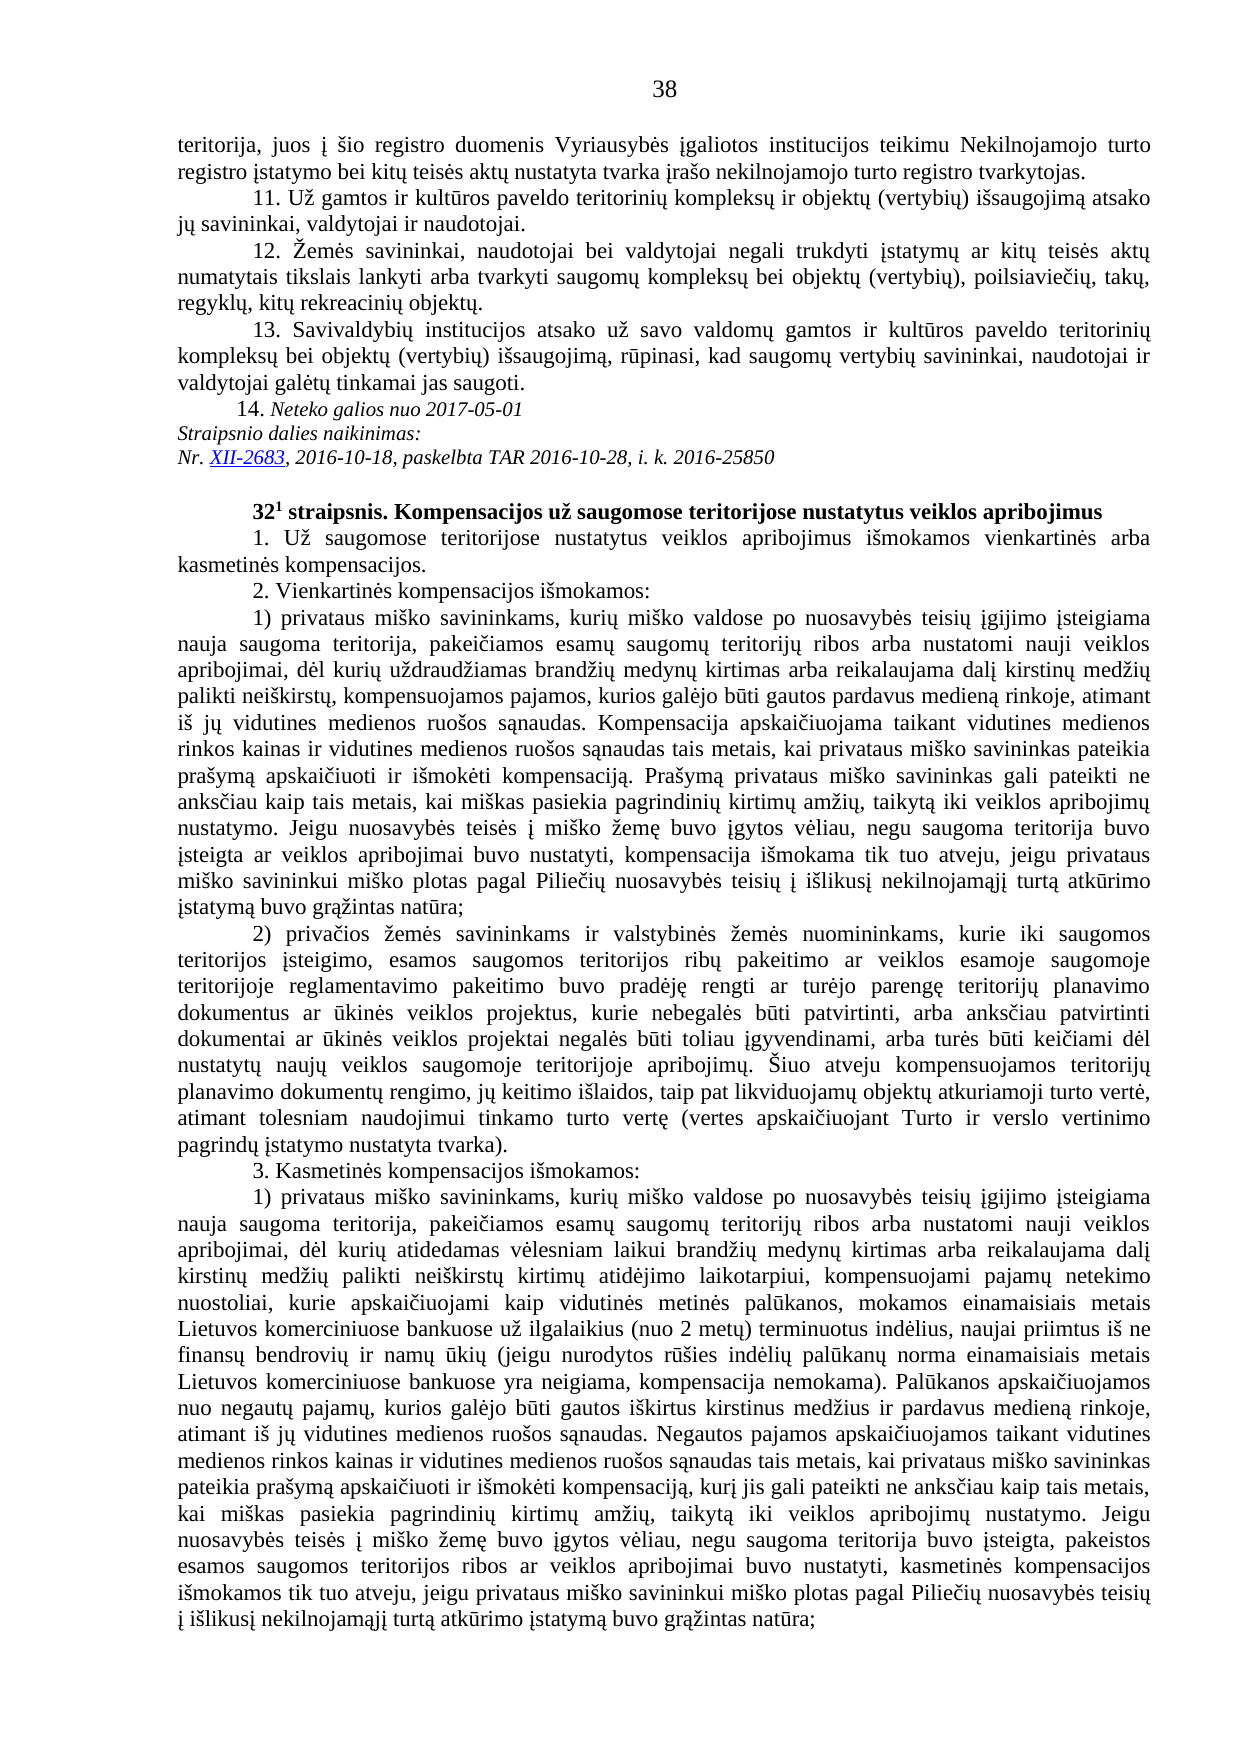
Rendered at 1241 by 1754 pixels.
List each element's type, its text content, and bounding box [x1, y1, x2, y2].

text Straipsnio dalies naikinimas: [177, 421, 1152, 445]
text 1. Už saugomose teritorijose nustatytus veiklos apribojimus išmokamos vienkartinės arba kasmetinės kompensacijos. [177, 524, 1152, 577]
text 1) privataus miško savininkams, kurių miško valdose po nuosavybės teisių įgijimo įsteigiama nauja saugoma teritorija, pakeičiamos esamų saugomų teritorijų ribos arba nustatomi nauji veiklos apribojimai, dėl kurių uždraudžiamas brandžių medynų kirtimas arba reikalaujama dalį kirstinų medžių palikti neiškirstų, kompensuojamos pajamos, kurios galėjo būti gautos pardavus medieną rinkoje, atimant iš jų vidutines medienos ruošos sąnaudas. Kompensacija apskaičiuojama taikant vidutines medienos rinkos kainas ir vidutines medienos ruošos sąnaudas tais metais, kai privataus miško savininkas pateikia prašymą apskaičiuoti ir išmokėti kompensaciją. Prašymą privataus miško savininkas gali pateikti ne anksčiau kaip tais metais, kai miškas pasiekia pagrindinių kirtimų amžių, taikytą iki veiklos apribojimų nustatymo. Jeigu nuosavybės teisės į miško žemę buvo įgytos vėliau, negu saugoma teritorija buvo įsteigta ar veiklos apribojimai buvo nustatyti, kompensacija išmokama tik tuo atveju, jeigu privataus miško savininkui miško plotas pagal Piliečių nuosavybės teisių į išlikusį nekilnojamąjį turtą atkūrimo įstatymą buvo grąžintas natūra; [177, 603, 1152, 920]
text teritorija, juos į šio registro duomenis Vyriausybės įgaliotos institucijos teikimu Nekilnojamojo turto registro įstatymo bei kitų teisės aktų nustatyta tvarka įrašo nekilnojamojo turto registro tvarkytojas. [177, 131, 1152, 184]
text Nr. XII-2683, 2016-10-18, paskelbta TAR 2016-10-28, i. k. 2016-25850 [177, 445, 1152, 469]
text 2. Vienkartinės kompensacijos išmokamos: [177, 577, 1152, 603]
text 14. Neteko galios nuo 2017-05-01 [177, 395, 1152, 421]
text 1) privataus miško savininkams, kurių miško valdose po nuosavybės teisių įgijimo įsteigiama nauja saugoma teritorija, pakeičiamos esamų saugomų teritorijų ribos arba nustatomi nauji veiklos apribojimai, dėl kurių atidedamas vėlesniam laikui brandžių medynų kirtimas arba reikalaujama dalį kirstinų medžių palikti neiškirstų kirtimų atidėjimo laikotarpiui, kompensuojami pajamų netekimo nuostoliai, kurie apskaičiuojami kaip vidutinės metinės palūkanos, mokamos einamaisiais metais Lietuvos komerciniuose bankuose už ilgalaikius (nuo 2 metų) terminuotus indėlius, naujai priimtus iš ne finansų bendrovių ir namų ūkių (jeigu nurodytos rūšies indėlių palūkanų norma einamaisiais metais Lietuvos komerciniuose bankuose yra neigiama, kompensacija nemokama). Palūkanos apskaičiuojamos nuo negautų pajamų, kurios galėjo būti gautos iškirtus kirstinus medžius ir pardavus medieną rinkoje, atimant iš jų vidutines medienos ruošos sąnaudas. Negautos pajamos apskaičiuojamos taikant vidutines medienos rinkos kainas ir vidutines medienos ruošos sąnaudas tais metais, kai privataus miško savininkas pateikia prašymą apskaičiuoti ir išmokėti kompensaciją, kurį jis gali pateikti ne anksčiau kaip tais metais, kai miškas pasiekia pagrindinių kirtimų amžių, taikytą iki veiklos apribojimų nustatymo. Jeigu nuosavybės teisės į miško žemę buvo įgytos vėliau, negu saugoma teritorija buvo įsteigta, pakeistos esamos saugomos teritorijos ribos ar veiklos apribojimai buvo nustatyti, kasmetinės kompensacijos išmokamos tik tuo atveju, jeigu privataus miško savininkui miško plotas pagal Piliečių nuosavybės teisių į išlikusį nekilnojamąjį turtą atkūrimo įstatymą buvo grąžintas natūra; [177, 1183, 1152, 1631]
text 13. Savivaldybių institucijos atsako už savo valdomų gamtos ir kultūros paveldo teritorinių kompleksų bei objektų (vertybių) išsaugojimą, rūpinasi, kad saugomų vertybių savininkai, naudotojai ir valdytojai galėtų tinkamai jas saugoti. [177, 316, 1152, 395]
text 321 straipsnis. Kompensacijos už saugomose teritorijose nustatytus veiklos apribojimus [252, 498, 1152, 524]
text 3. Kasmetinės kompensacijos išmokamos: [177, 1157, 1152, 1183]
text 11. Už gamtos ir kultūros paveldo teritorinių kompleksų ir objektų (vertybių) išsaugojimą atsako jų savininkai, valdytojai ir naudotojai. [177, 184, 1152, 237]
text 12. Žemės savininkai, naudotojai bei valdytojai negali trukdyti įstatymų ar kitų teisės aktų numatytais tikslais lankyti arba tvarkyti saugomų kompleksų bei objektų (vertybių), poilsiaviečių, takų, regyklų, kitų rekreacinių objektų. [177, 237, 1152, 316]
text 2) privačios žemės savininkams ir valstybinės žemės nuomininkams, kurie iki saugomos teritorijos įsteigimo, esamos saugomos teritorijos ribų pakeitimo ar veiklos esamoje saugomoje teritorijoje reglamentavimo pakeitimo buvo pradėję rengti ar turėjo parengę teritorijų planavimo dokumentus ar ūkinės veiklos projektus, kurie nebegalės būti patvirtinti, arba anksčiau patvirtinti dokumentai ar ūkinės veiklos projektai negalės būti toliau įgyvendinami, arba turės būti keičiami dėl nustatytų naujų veiklos saugomoje teritorijoje apribojimų. Šiuo atveju kompensuojamos teritorijų planavimo dokumentų rengimo, jų keitimo išlaidos, taip pat likviduojamų objektų atkuriamoji turto vertė, atimant tolesniam naudojimui tinkamo turto vertę (vertes apskaičiuojant Turto ir verslo vertinimo pagrindų įstatymo nustatyta tvarka). [177, 920, 1152, 1157]
